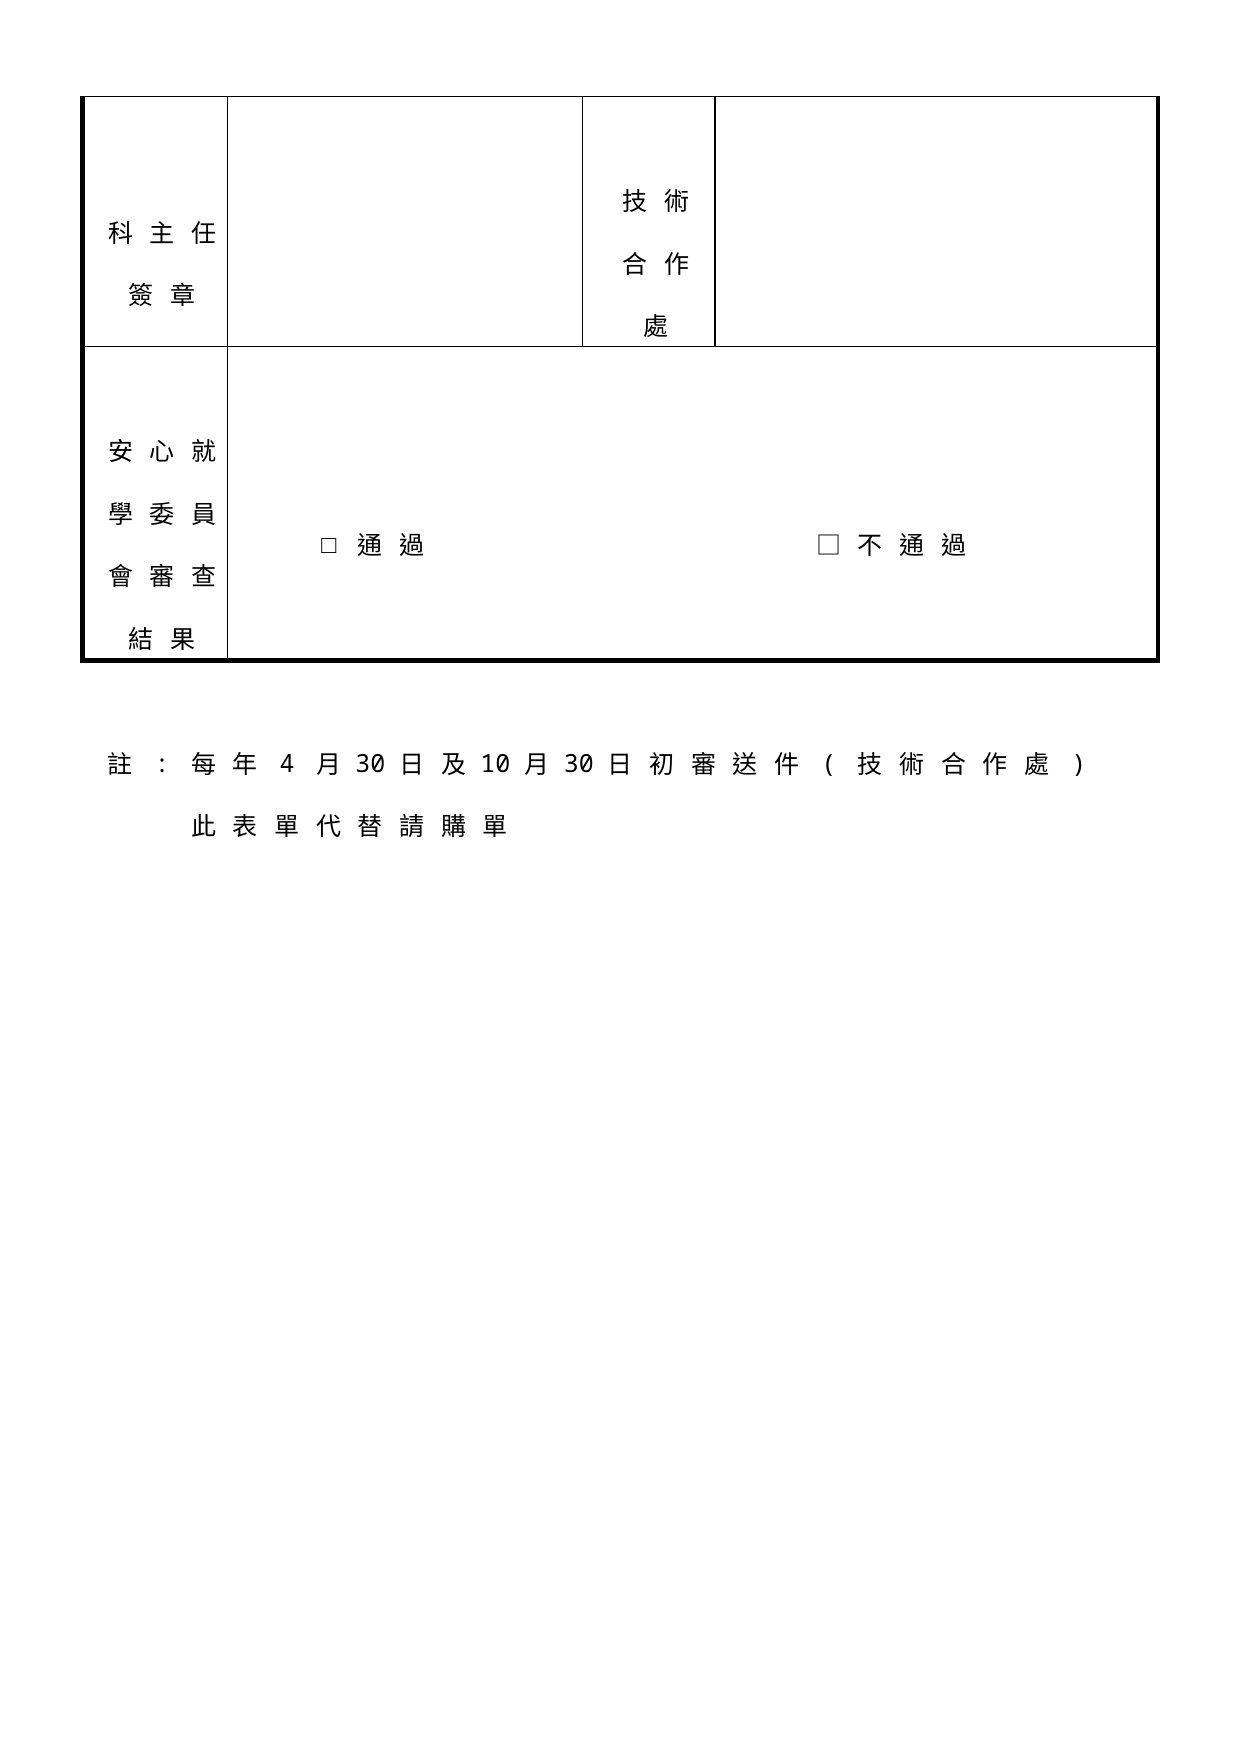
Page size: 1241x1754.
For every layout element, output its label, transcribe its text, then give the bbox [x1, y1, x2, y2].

table_cell □通過 □不通過 [228, 347, 1156, 658]
text 註:每年4月30日及10月30日初審送件(技術合作處) [99, 721, 1141, 783]
table_cell 安心就學委員會審查 結果 [85, 347, 227, 658]
table_cell 技術合作處 [583, 97, 714, 346]
text 此表單代替請購單 [99, 783, 1141, 846]
table_cell [228, 97, 582, 346]
table_cell [716, 97, 1156, 346]
table_cell 科主任簽章 [85, 97, 227, 346]
